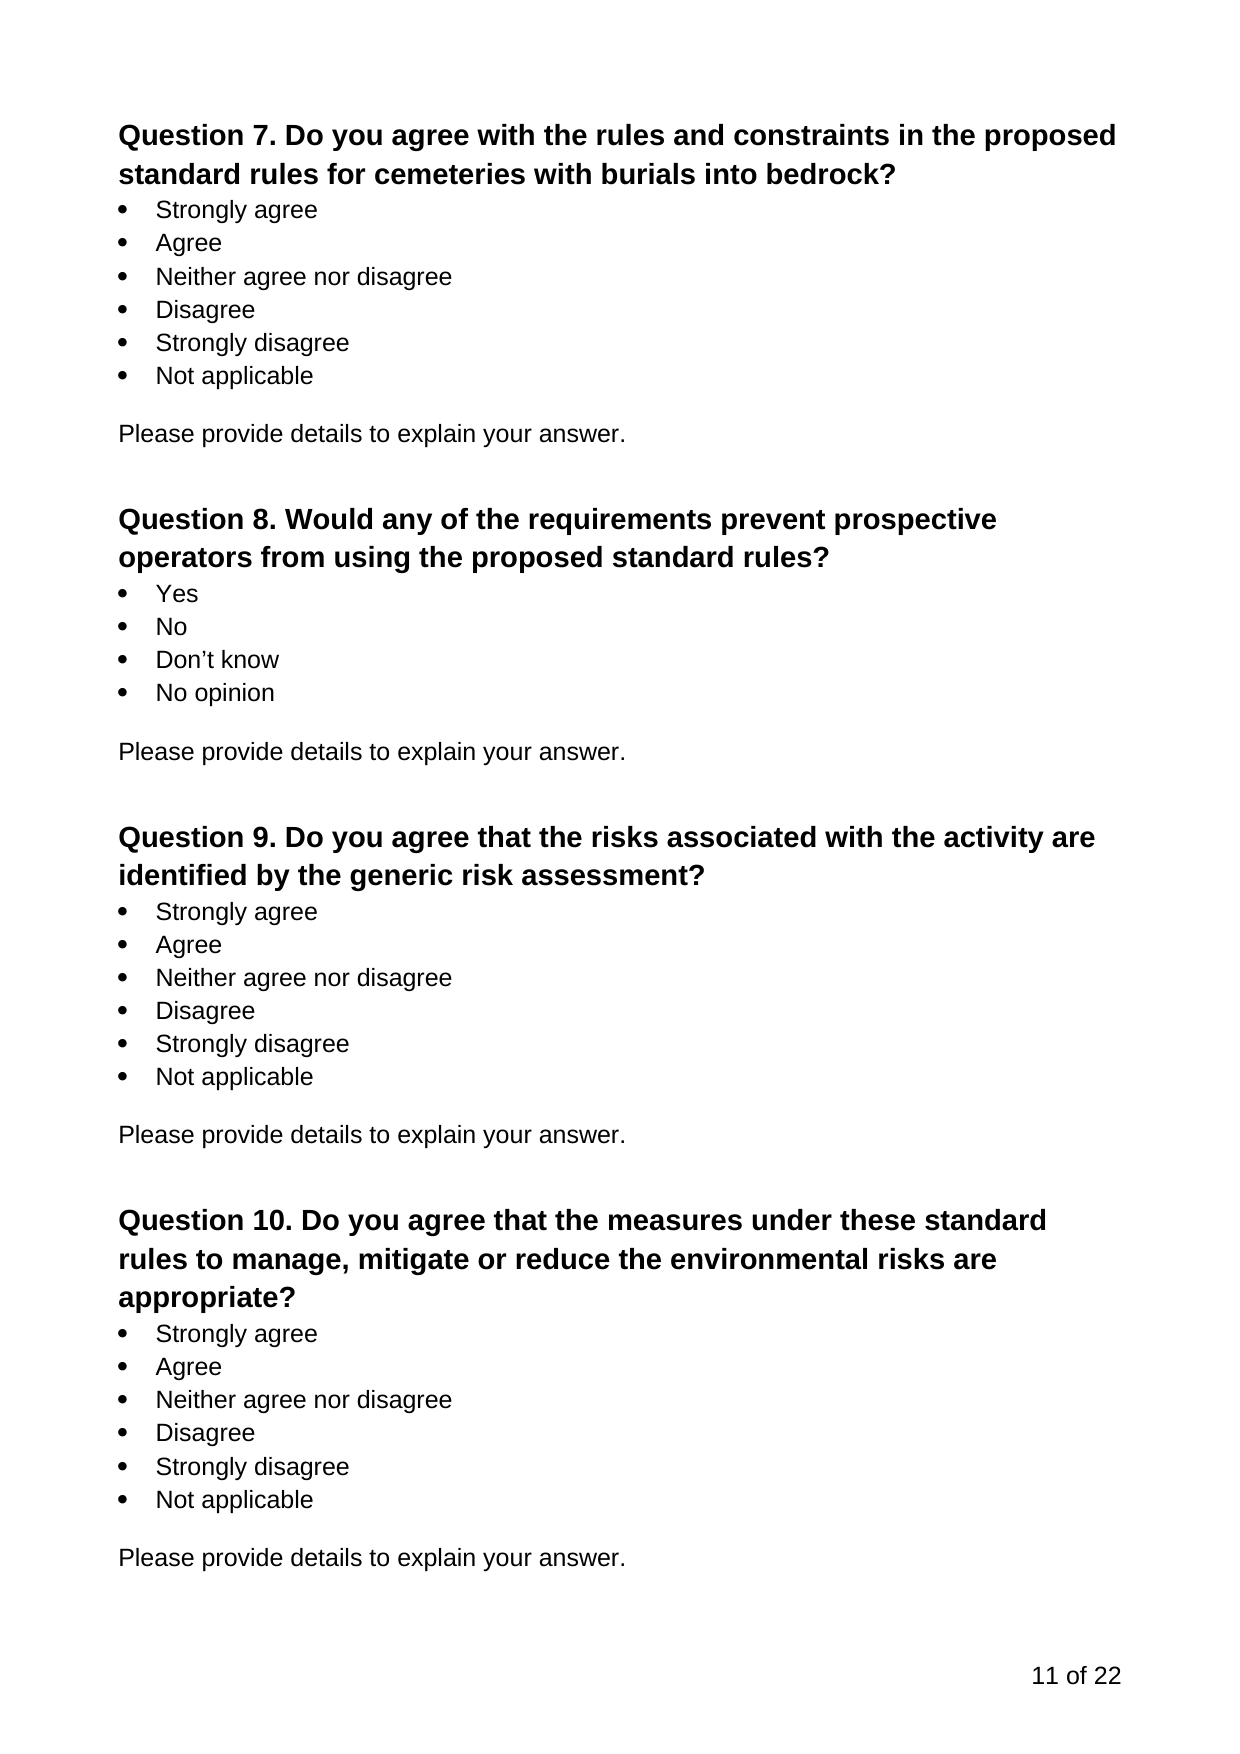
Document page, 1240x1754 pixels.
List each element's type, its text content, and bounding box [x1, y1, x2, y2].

list No opinion [118, 678, 1121, 707]
list Strongly agree [118, 1319, 1121, 1348]
text Please provide details to explain your answer. [118, 1120, 1121, 1149]
list Strongly disagree [118, 328, 1121, 357]
list Strongly agree [118, 195, 1121, 224]
list Not applicable [118, 1485, 1121, 1513]
list Agree [118, 228, 1121, 257]
list Disagree [118, 1418, 1121, 1447]
list Yes [118, 579, 1121, 608]
list Neither agree nor disagree [118, 261, 1121, 290]
list Neither agree nor disagree [118, 963, 1121, 992]
subtitle Question 8. Would any of the requirements prevent prospective operators from using the proposed standard rules? [118, 502, 1121, 574]
list Disagree [118, 294, 1121, 323]
list Strongly agree [118, 897, 1121, 926]
list Not applicable [118, 1062, 1121, 1091]
text Please provide details to explain your answer. [118, 1543, 1121, 1572]
list No [118, 612, 1121, 641]
list Strongly disagree [118, 1029, 1121, 1058]
subtitle Question 7. Do you agree with the rules and constraints in the proposed standard rules for cemeteries with burials into bedrock? [118, 118, 1121, 190]
list Disagree [118, 996, 1121, 1025]
list Neither agree nor disagree [118, 1385, 1121, 1414]
subtitle Question 10. Do you agree that the measures under these standard rules to manage, mitigate or reduce the environmental risks are appropriate? [118, 1203, 1121, 1314]
list Agree [118, 930, 1121, 959]
list Strongly disagree [118, 1452, 1121, 1480]
text Please provide details to explain your answer. [118, 419, 1121, 448]
list Agree [118, 1352, 1121, 1381]
subtitle Question 9. Do you agree that the risks associated with the activity are identified by the generic risk assessment? [118, 819, 1121, 892]
list Not applicable [118, 361, 1121, 390]
list Don’t know [118, 645, 1121, 674]
text Please provide details to explain your answer. [118, 737, 1121, 765]
